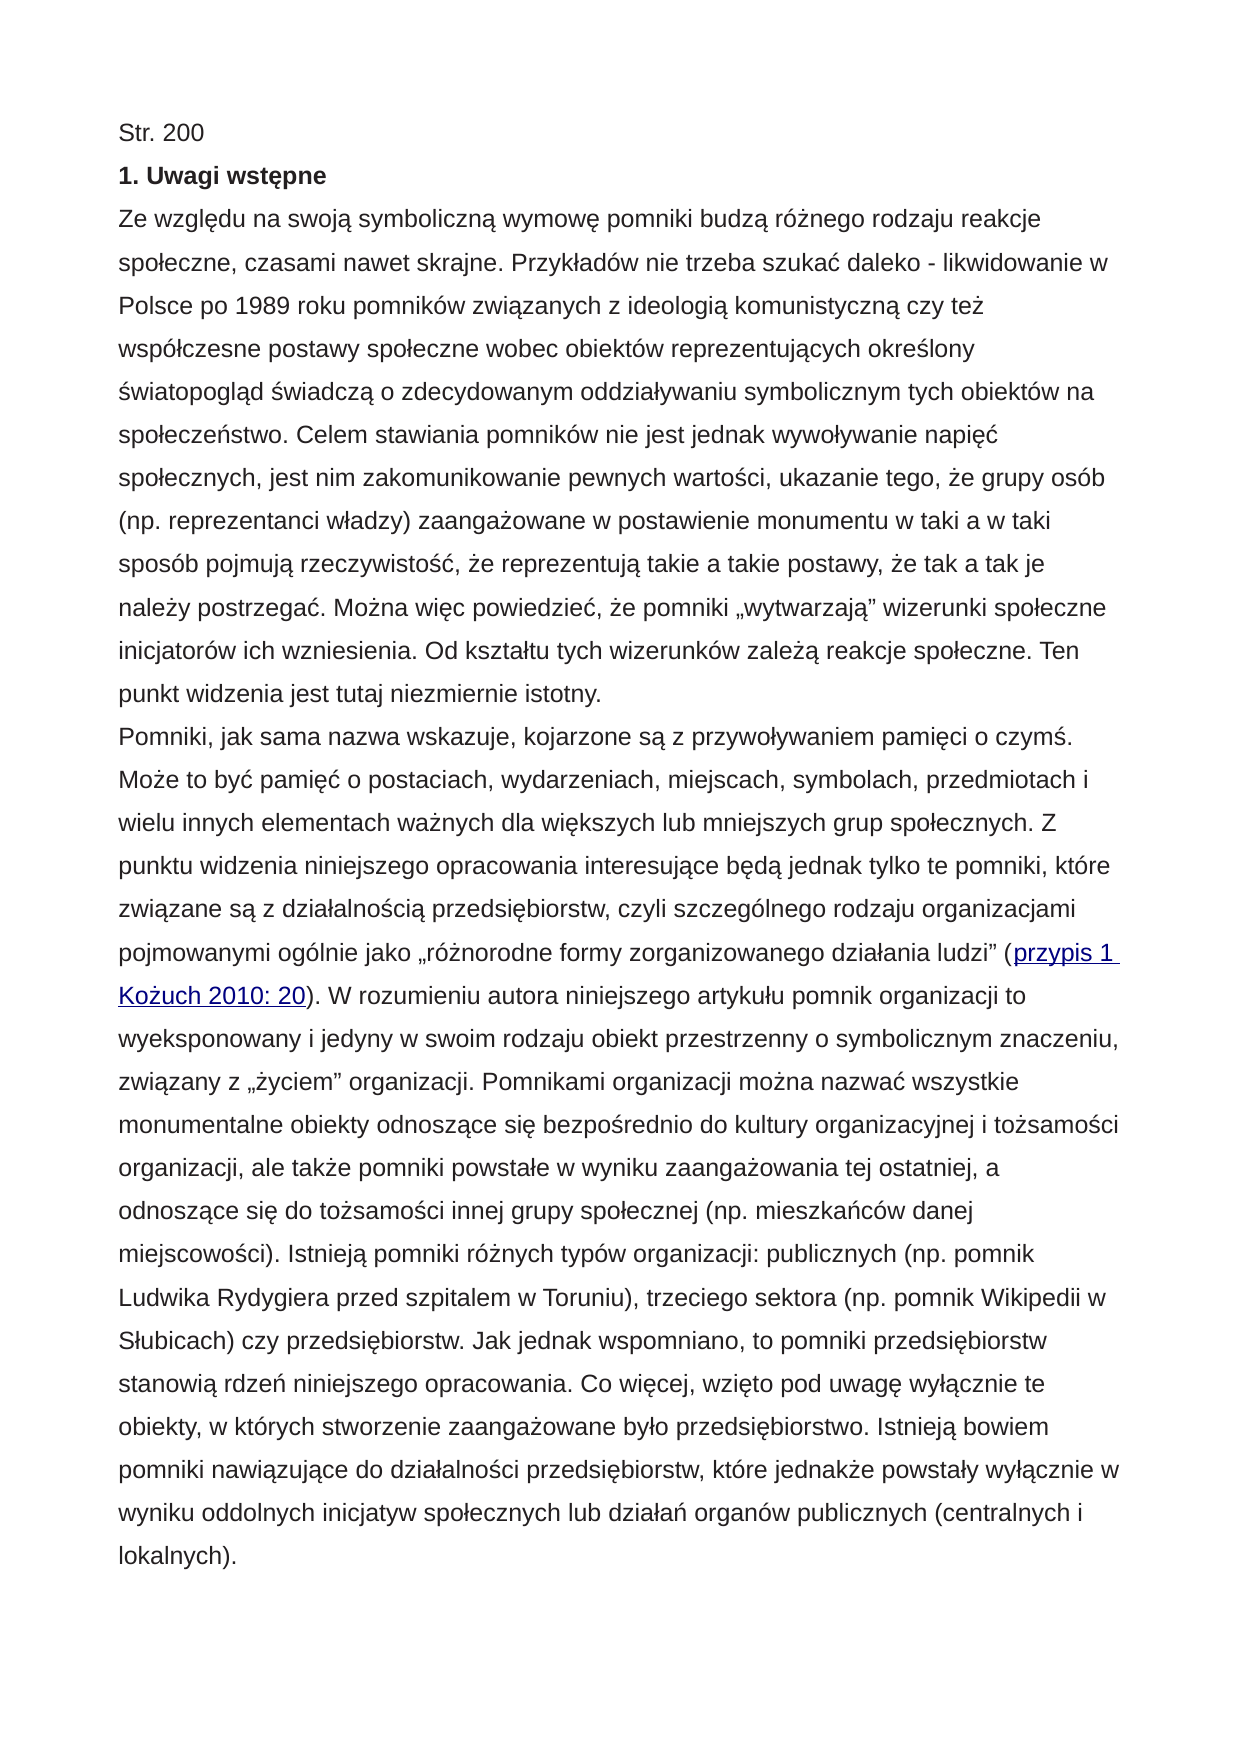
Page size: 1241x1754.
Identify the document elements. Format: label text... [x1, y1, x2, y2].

text Str. 200 [118, 118, 1122, 147]
text Ze względu na swoją symboliczną wymowę pomniki budzą różnego rodzaju reakcje społeczne, czasami nawet skrajne. Przykładów nie trzeba szukać daleko - likwidowanie w Polsce po 1989 roku pomników związanych z ideologią komunistyczną czy też współczesne postawy społeczne wobec obiektów reprezentujących określony światopogląd świadczą o zdecydowanym oddziaływaniu symbolicznym tych obiektów na społeczeństwo. Celem stawiania pomników nie jest jednak wywoływanie napięć społecznych, jest nim zakomunikowanie pewnych wartości, ukazanie tego, że grupy osób (np. reprezentanci władzy) zaangażowane w postawienie monumentu w taki a w taki sposób pojmują rzeczywistość, że reprezentują takie a takie postawy, że tak a tak je należy postrzegać. Można więc powiedzieć, że pomniki „wytwarzają” wizerunki społeczne inicjatorów ich wzniesienia. Od kształtu tych wizerunków zależą reakcje społeczne. Ten punkt widzenia jest tutaj niezmiernie istotny. [118, 204, 1122, 707]
subtitle 1. Uwagi wstępne [118, 161, 1122, 190]
text Pomniki, jak sama nazwa wskazuje, kojarzone są z przywoływaniem pamięci o czymś. Może to być pamięć o postaciach, wydarzeniach, miejscach, symbolach, przedmiotach i wielu innych elementach ważnych dla większych lub mniejszych grup społecznych. Z punktu widzenia niniejszego opracowania interesujące będą jednak tylko te pomniki, które związane są z działalnością przedsiębiorstw, czyli szczególnego rodzaju organizacjami pojmowanymi ogólnie jako „różnorodne formy zorganizowanego działania ludzi” (przypis 1 Kożuch 2010: 20). W rozumieniu autora niniejszego artykułu pomnik organizacji to wyeksponowany i jedyny w swoim rodzaju obiekt przestrzenny o symbolicznym znaczeniu, związany z „życiem” organizacji. Pomnikami organizacji można nazwać wszystkie monumentalne obiekty odnoszące się bezpośrednio do kultury organizacyjnej i tożsamości organizacji, ale także pomniki powstałe w wyniku zaangażowania tej ostatniej, a odnoszące się do tożsamości innej grupy społecznej (np. mieszkańców danej miejscowości). Istnieją pomniki różnych typów organizacji: publicznych (np. pomnik Ludwika Rydygiera przed szpitalem w Toruniu), trzeciego sektora (np. pomnik Wikipedii w Słubicach) czy przedsiębiorstw. Jak jednak wspomniano, to pomniki przedsiębiorstw stanowią rdzeń niniejszego opracowania. Co więcej, wzięto pod uwagę wyłącznie te obiekty, w których stworzenie zaangażowane było przedsiębiorstwo. Istnieją bowiem pomniki nawiązujące do działalności przedsiębiorstw, które jednakże powstały wyłącznie w wyniku oddolnych inicjatyw społecznych lub działań organów publicznych (centralnych i lokalnych). [118, 722, 1122, 1570]
